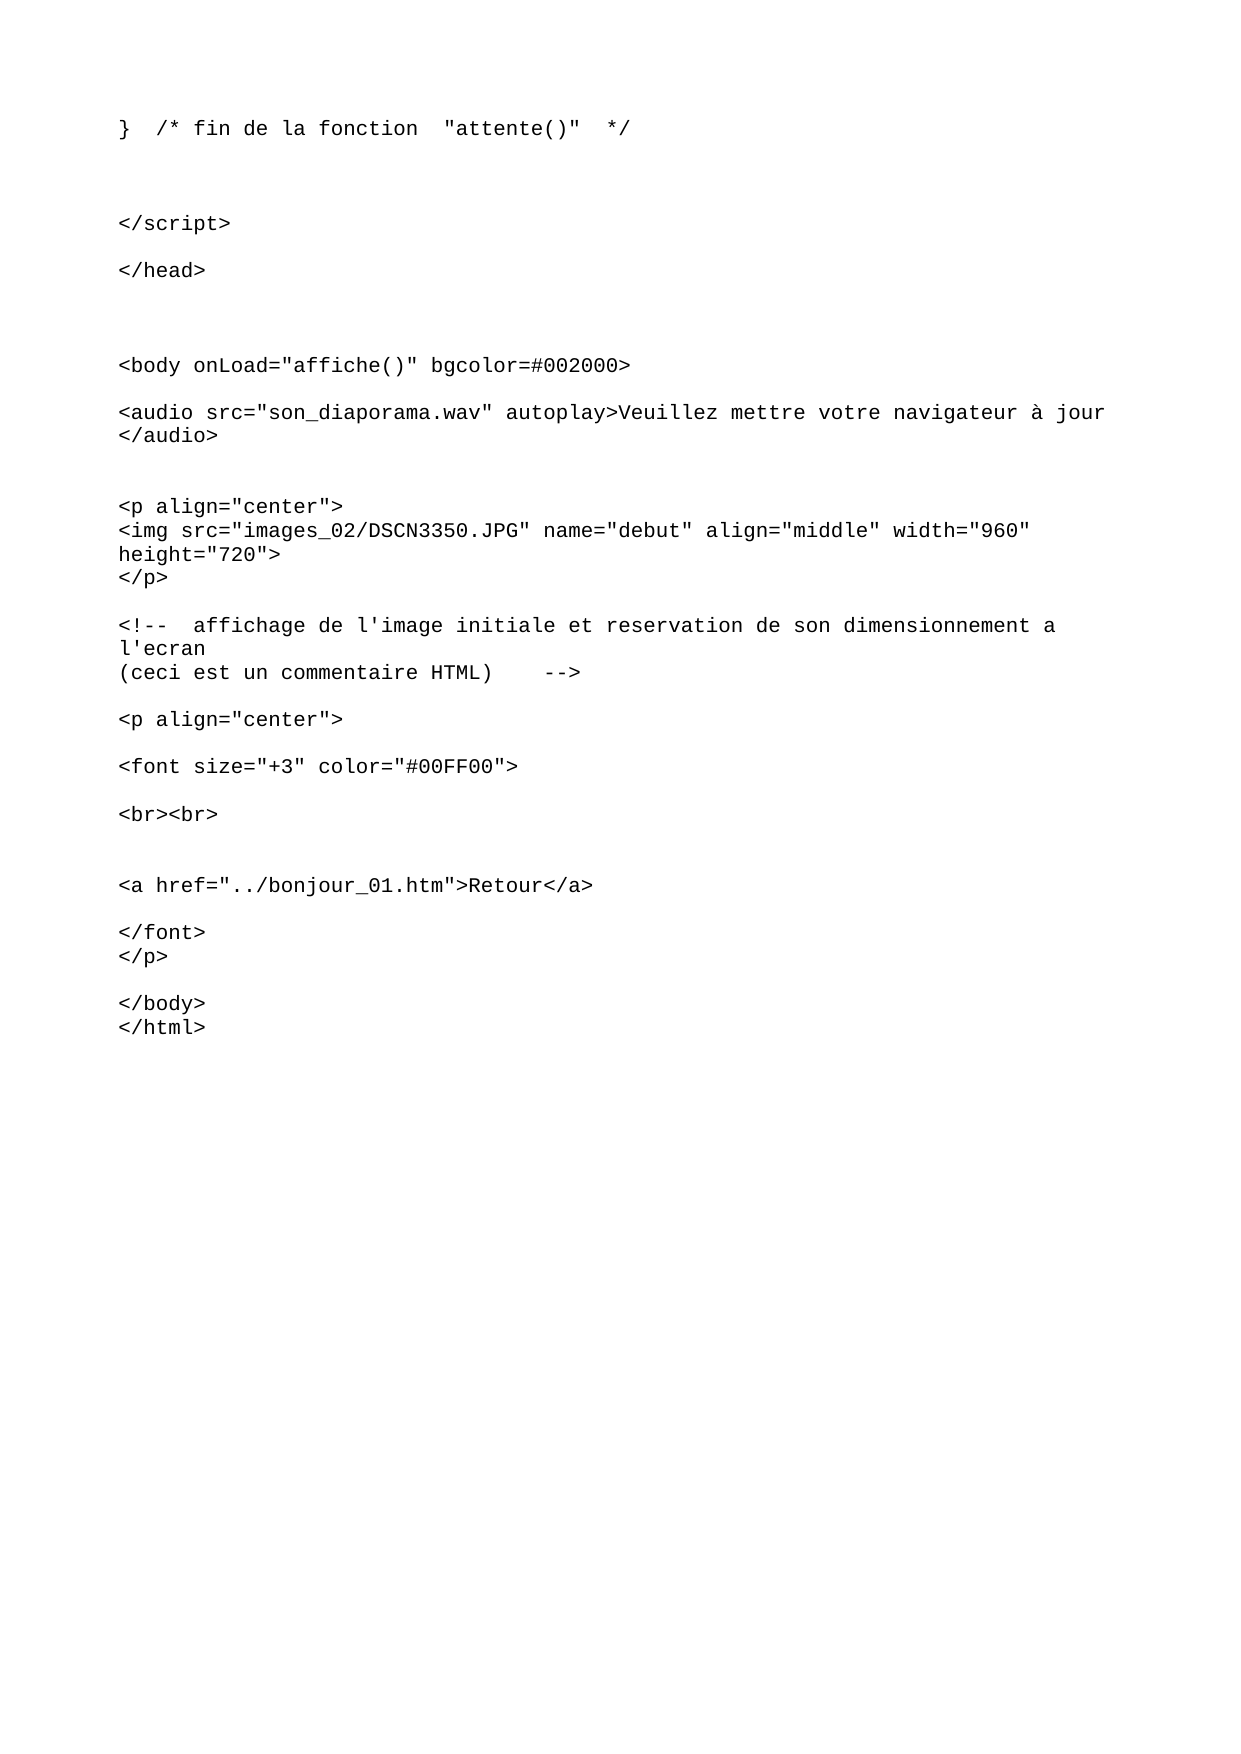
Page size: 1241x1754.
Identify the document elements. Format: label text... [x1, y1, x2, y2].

text </p> [118, 567, 1122, 591]
text <img src="images_02/DSCN3350.JPG" name="debut" align="middle" width="960" height="720"> [118, 520, 1122, 567]
text <p align="center"> [118, 496, 1122, 520]
text <!-- affichage de l'image initiale et reservation de son dimensionnement a l'ecran [118, 615, 1122, 662]
text </head> [118, 260, 1122, 284]
text } /* fin de la fonction "attente()" */ [118, 118, 1122, 142]
text </p> [118, 946, 1122, 969]
text </html> [118, 1017, 1122, 1040]
text <audio src="son_diaporama.wav" autoplay>Veuillez mettre votre navigateur à jour [118, 402, 1122, 426]
text </audio> [118, 426, 1122, 449]
text <body onLoad="affiche()" bgcolor=#002000> [118, 354, 1122, 378]
text (ceci est un commentaire HTML) --> [118, 662, 1122, 686]
text <a href="../bonjour_01.htm">Retour</a> [118, 875, 1122, 898]
text </font> [118, 922, 1122, 946]
text <p align="center"> [118, 709, 1122, 733]
text </body> [118, 993, 1122, 1017]
text <font size="+3" color="#00FF00"> [118, 757, 1122, 780]
text <br><br> [118, 804, 1122, 827]
text </script> [118, 213, 1122, 236]
